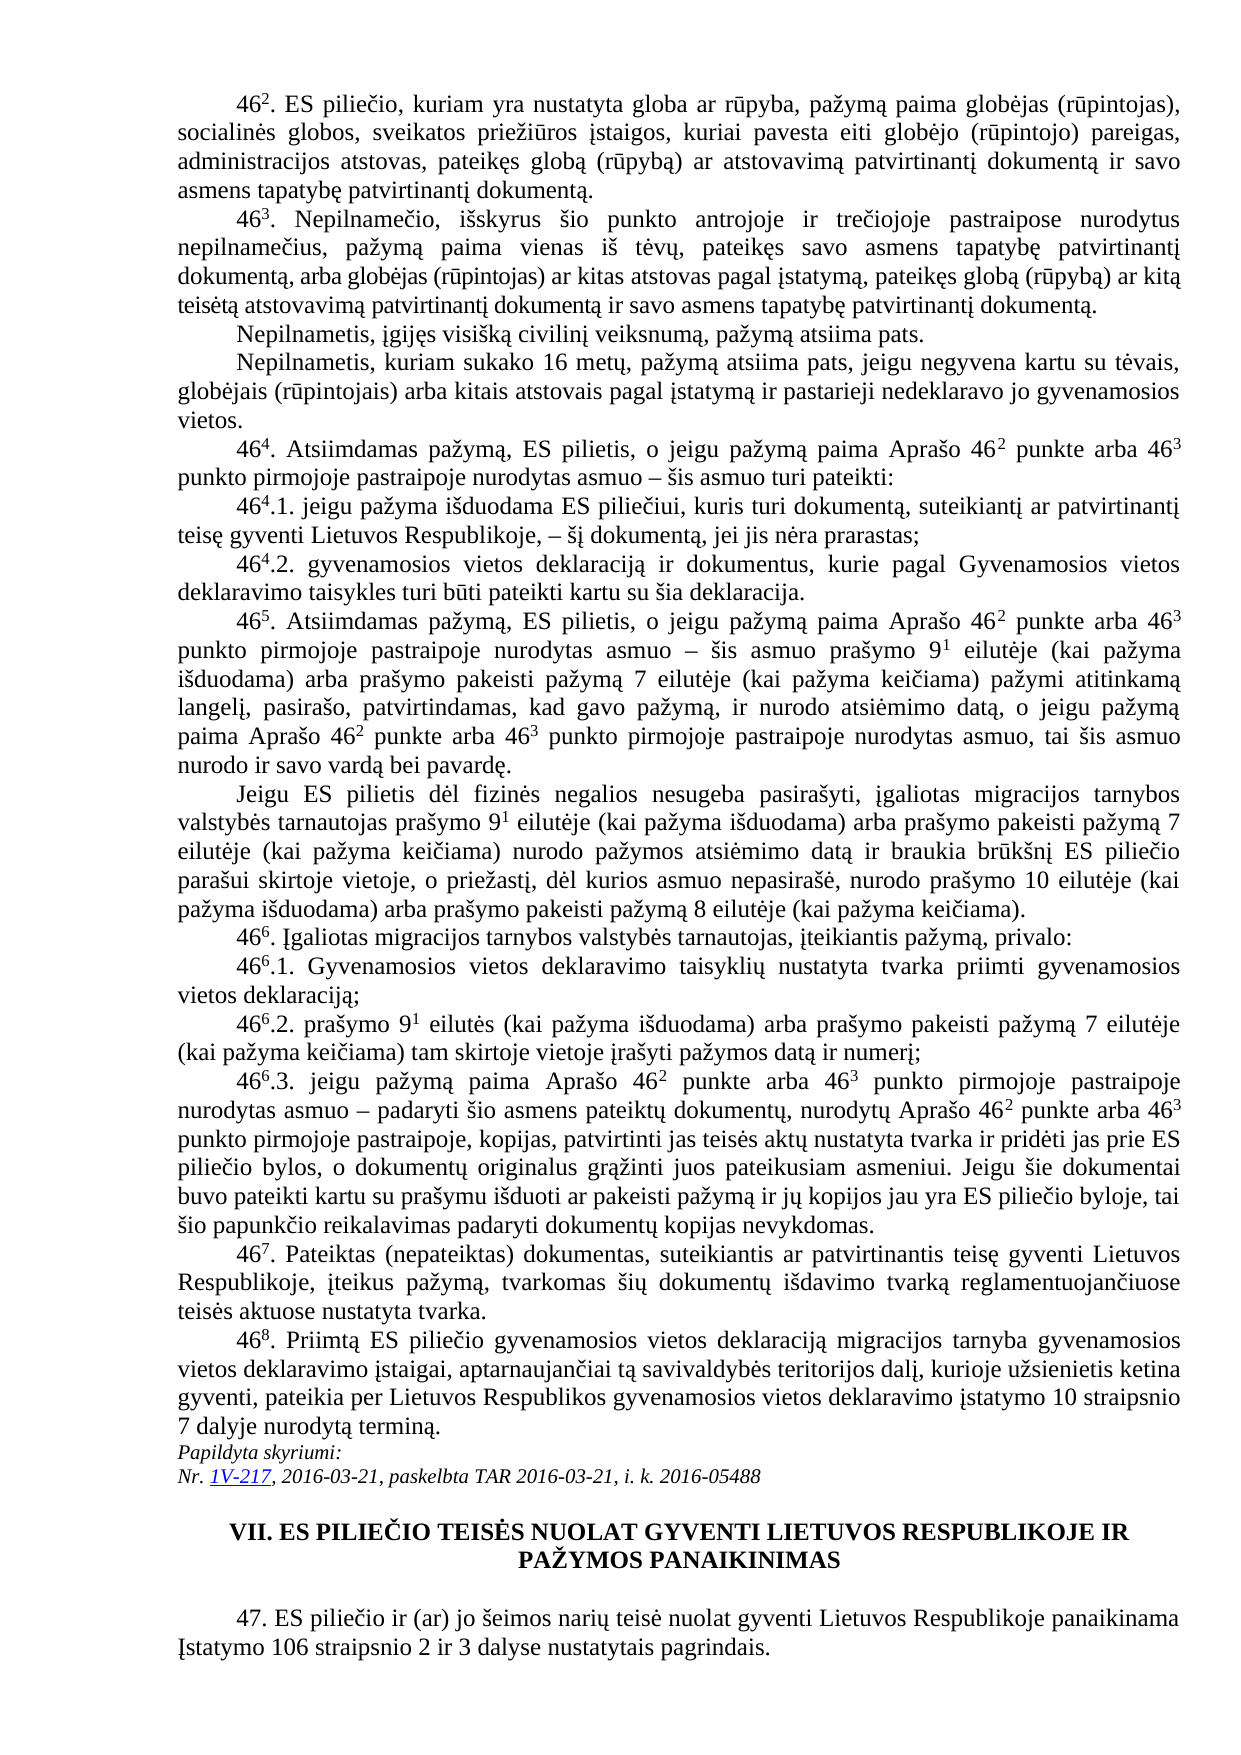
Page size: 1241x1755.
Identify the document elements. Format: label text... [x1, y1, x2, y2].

text Jeigu ES pilietis dėl fizinės negalios nesugeba pasirašyti, įgaliotas migracijos tarnybos valstybės tarnautojas prašymo 91 eilutėje (kai pažyma išduodama) arba prašymo pakeisti pažymą 7 eilutėje (kai pažyma keičiama) nurodo pažymos atsiėmimo datą ir braukia brūkšnį ES piliečio parašui skirtoje vietoje, o priežastį, dėl kurios asmuo nepasirašė, nurodo prašymo 10 eilutėje (kai pažyma išduodama) arba prašymo pakeisti pažymą 8 eilutėje (kai pažyma keičiama). [177, 779, 1181, 922]
text 464.2. gyvenamosios vietos deklaraciją ir dokumentus, kurie pagal Gyvenamosios vietos deklaravimo taisykles turi būti pateikti kartu su šia deklaracija. [177, 549, 1181, 606]
text 467. Pateiktas (nepateiktas) dokumentas, suteikiantis ar patvirtinantis teisę gyventi Lietuvos Respublikoje, įteikus pažymą, tvarkomas šių dokumentų išdavimo tvarką reglamentuojančiuose teisės aktuose nustatyta tvarka. [177, 1239, 1181, 1325]
text 466.2. prašymo 91 eilutės (kai pažyma išduodama) arba prašymo pakeisti pažymą 7 eilutėje (kai pažyma keičiama) tam skirtoje vietoje įrašyti pažymos datą ir numerį; [177, 1009, 1181, 1066]
text 47. ES piliečio ir (ar) jo šeimos narių teisė nuolat gyventi Lietuvos Respublikoje panaikinama Įstatymo 106 straipsnio 2 ir 3 dalyse nustatytais pagrindais. [177, 1603, 1181, 1661]
text 463. Nepilnamečio, išskyrus šio punkto antrojoje ir trečiojoje pastraipose nurodytus nepilnamečius, pažymą paima vienas iš tėvų, pateikęs savo asmens tapatybę patvirtinantį dokumentą, arba globėjas (rūpintojas) ar kitas atstovas pagal įstatymą, pateikęs globą (rūpybą) ar kitą teisėtą atstovavimą patvirtinantį dokumentą ir savo asmens tapatybę patvirtinantį dokumentą. [177, 204, 1181, 319]
text 464.1. jeigu pažyma išduodama ES piliečiui, kuris turi dokumentą, suteikiantį ar patvirtinantį teisę gyventi Lietuvos Respublikoje, – šį dokumentą, jei jis nėra prarastas; [177, 491, 1181, 549]
text 466.3. jeigu pažymą paima Aprašo 462 punkte arba 463 punkto pirmojoje pastraipoje nurodytas asmuo – padaryti šio asmens pateiktų dokumentų, nurodytų Aprašo 462 punkte arba 463 punkto pirmojoje pastraipoje, kopijas, patvirtinti jas teisės aktų nustatyta tvarka ir pridėti jas prie ES piliečio bylos, o dokumentų originalus grąžinti juos pateikusiam asmeniui. Jeigu šie dokumentai buvo pateikti kartu su prašymu išduoti ar pakeisti pažymą ir jų kopijos jau yra ES piliečio byloje, tai šio papunkčio reikalavimas padaryti dokumentų kopijas nevykdomas. [177, 1066, 1181, 1239]
text VII. ES PILIEČIO TEISĖS NUOLAT GYVENTI LIETUVOS RESPUBLIKOJE ir PAŽYMOS PANAIKINIMAS [177, 1517, 1181, 1574]
text Papildyta skyriumi: [177, 1440, 1181, 1464]
text 464. Atsiimdamas pažymą, ES pilietis, o jeigu pažymą paima Aprašo 462 punkte arba 463 punkto pirmojoje pastraipoje nurodytas asmuo – šis asmuo turi pateikti: [177, 434, 1181, 491]
text 466.1. Gyvenamosios vietos deklaravimo taisyklių nustatyta tvarka priimti gyvenamosios vietos deklaraciją; [177, 951, 1181, 1009]
text Nr. 1V-217, 2016-03-21, paskelbta TAR 2016-03-21, i. k. 2016-05488 [177, 1464, 1181, 1488]
text 465. Atsiimdamas pažymą, ES pilietis, o jeigu pažymą paima Aprašo 462 punkte arba 463 punkto pirmojoje pastraipoje nurodytas asmuo – šis asmuo prašymo 91 eilutėje (kai pažyma išduodama) arba prašymo pakeisti pažymą 7 eilutėje (kai pažyma keičiama) pažymi atitinkamą langelį, pasirašo, patvirtindamas, kad gavo pažymą, ir nurodo atsiėmimo datą, o jeigu pažymą paima Aprašo 462 punkte arba 463 punkto pirmojoje pastraipoje nurodytas asmuo, tai šis asmuo nurodo ir savo vardą bei pavardę. [177, 606, 1181, 779]
text 468. Priimtą ES piliečio gyvenamosios vietos deklaraciją migracijos tarnyba gyvenamosios vietos deklaravimo įstaigai, aptarnaujančiai tą savivaldybės teritorijos dalį, kurioje užsienietis ketina gyventi, pateikia per Lietuvos Respublikos gyvenamosios vietos deklaravimo įstatymo 10 straipsnio 7 dalyje nurodytą terminą. [177, 1325, 1181, 1440]
text Nepilnametis, kuriam sukako 16 metų, pažymą atsiima pats, jeigu negyvena kartu su tėvais, globėjais (rūpintojais) arba kitais atstovais pagal įstatymą ir pastarieji nedeklaravo jo gyvenamosios vietos. [177, 347, 1181, 434]
text 462. ES piliečio, kuriam yra nustatyta globa ar rūpyba, pažymą paima globėjas (rūpintojas), socialinės globos, sveikatos priežiūros įstaigos, kuriai pavesta eiti globėjo (rūpintojo) pareigas, administracijos atstovas, pateikęs globą (rūpybą) ar atstovavimą patvirtinantį dokumentą ir savo asmens tapatybę patvirtinantį dokumentą. [177, 89, 1181, 204]
text 466. Įgaliotas migracijos tarnybos valstybės tarnautojas, įteikiantis pažymą, privalo: [177, 922, 1181, 951]
text Nepilnametis, įgijęs visišką civilinį veiksnumą, pažymą atsiima pats. [177, 319, 1181, 347]
